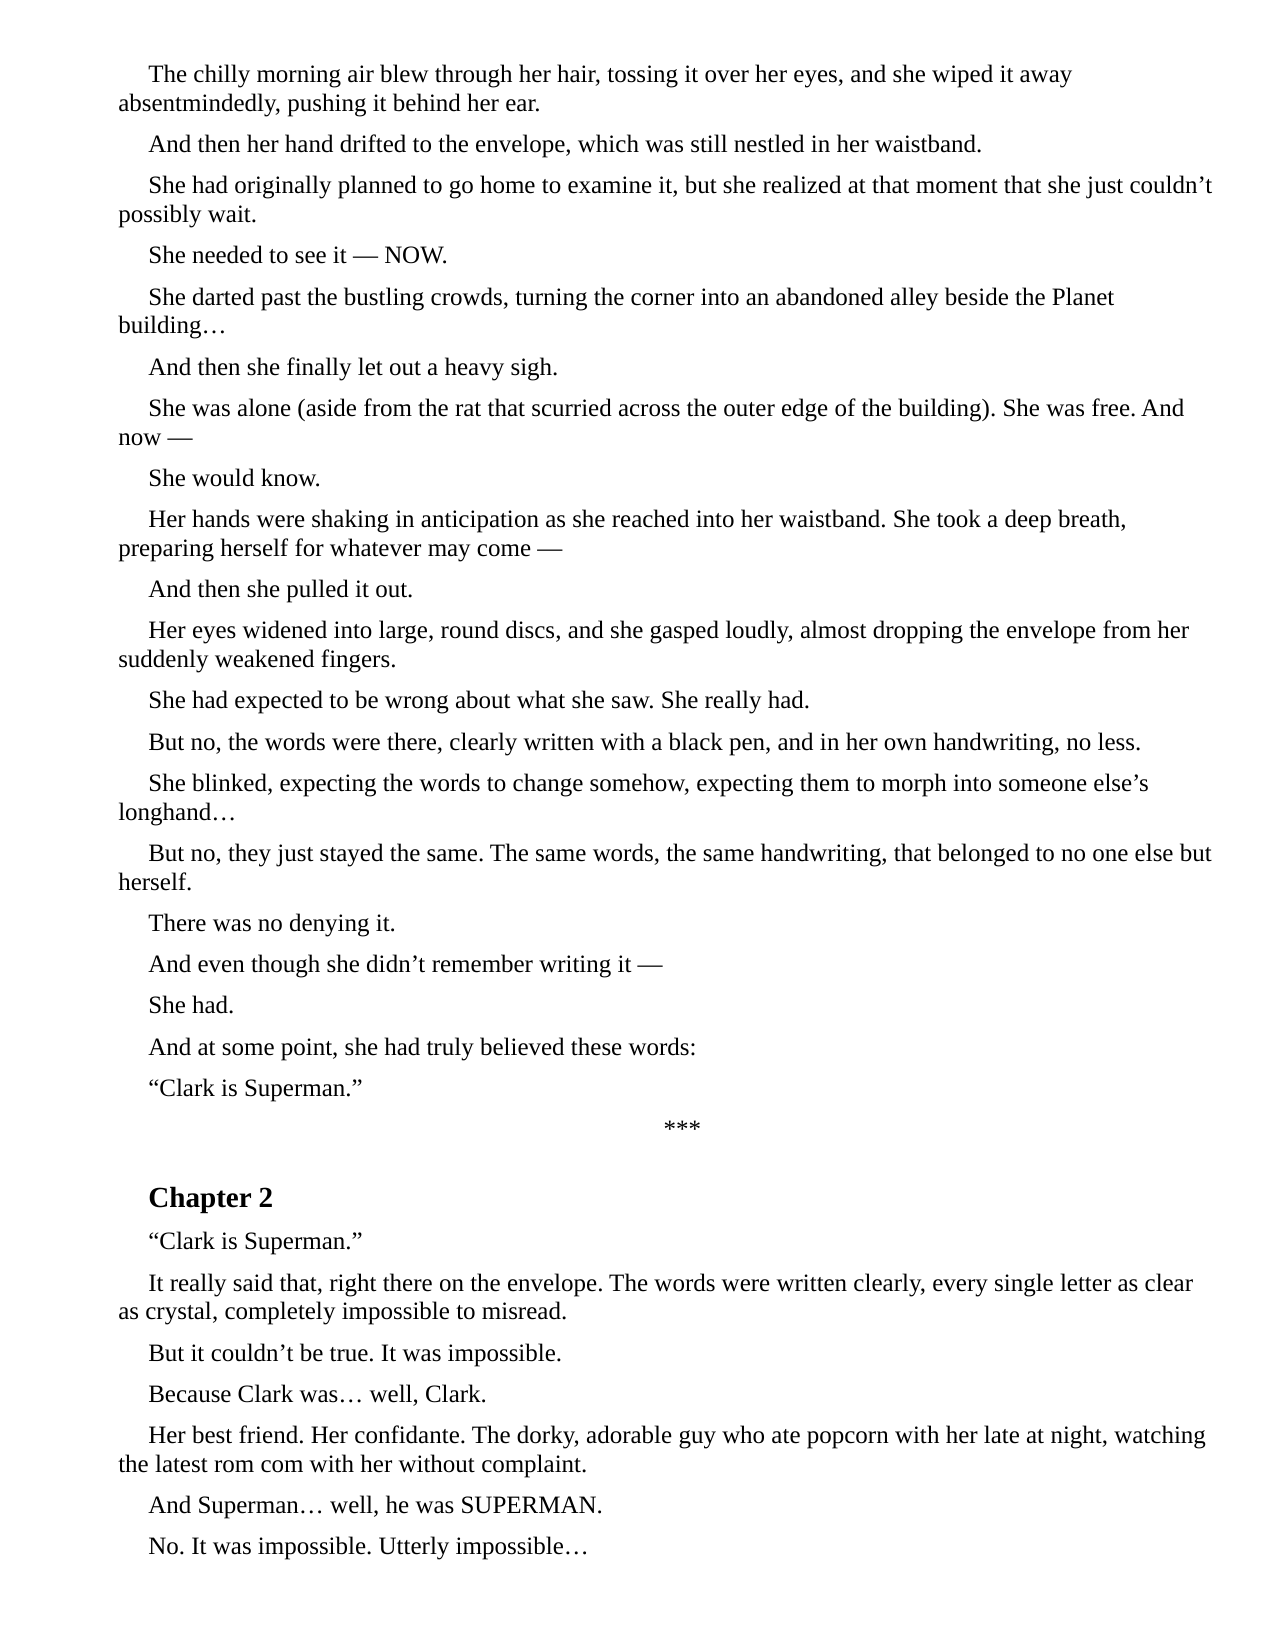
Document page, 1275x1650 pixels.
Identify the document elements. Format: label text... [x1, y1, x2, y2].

text The chilly morning air blew through her hair, tossing it over her eyes, and she wiped it away absentmindedly, pushing it behind her ear. [118, 59, 1216, 117]
text She had. [118, 990, 1216, 1019]
text And Superman… well, he was SUPERMAN. [118, 1490, 1216, 1519]
text But it couldn’t be true. It was impossible. [118, 1338, 1216, 1366]
text Her hands were shaking in anticipation as she reached into her waistband. She took a deep breath, preparing herself for whatever may come — [118, 504, 1216, 562]
text She had expected to be wrong about what she saw. She really had. [118, 685, 1216, 714]
text She had originally planned to go home to examine it, but she realized at that moment that she just couldn’t possibly wait. [118, 170, 1216, 228]
text And at some point, she had truly believed these words: [118, 1032, 1216, 1060]
text *** [118, 1114, 1216, 1143]
text And then her hand drifted to the envelope, which was still nestled in her waistband. [118, 129, 1216, 158]
text Her best friend. Her confidante. The dorky, adorable guy who ate popcorn with her late at night, watching the latest rom com with her without complaint. [118, 1420, 1216, 1478]
subtitle Chapter 2 [118, 1180, 1216, 1214]
text Her eyes widened into large, round discs, and she gasped loudly, almost dropping the envelope from her suddenly weakened fingers. [118, 615, 1216, 673]
text She needed to see it — NOW. [118, 240, 1216, 269]
text But no, they just stayed the same. The same words, the same handwriting, that belonged to no one else but herself. [118, 838, 1216, 895]
text Because Clark was… well, Clark. [118, 1379, 1216, 1408]
text She would know. [118, 463, 1216, 492]
text “Clark is Superman.” [118, 1226, 1216, 1255]
text She darted past the bustling crowds, turning the corner into an abandoned alley beside the Planet building… [118, 282, 1216, 339]
text There was no denying it. [118, 908, 1216, 937]
text “Clark is Superman.” [118, 1073, 1216, 1102]
text No. It was impossible. Utterly impossible… [118, 1531, 1216, 1560]
text And then she finally let out a heavy sigh. [118, 352, 1216, 380]
text And even though she didn’t remember writing it — [118, 949, 1216, 978]
text And then she pulled it out. [118, 574, 1216, 603]
text She was alone (aside from the rat that scurried across the outer edge of the building). She was free. And now — [118, 393, 1216, 450]
text But no, the words were there, clearly written with a black pen, and in her own handwriting, no less. [118, 727, 1216, 755]
text It really said that, right there on the envelope. The words were written clearly, every single letter as clear as crystal, completely impossible to misread. [118, 1268, 1216, 1325]
text She blinked, expecting the words to change somehow, expecting them to morph into someone else’s longhand… [118, 768, 1216, 825]
